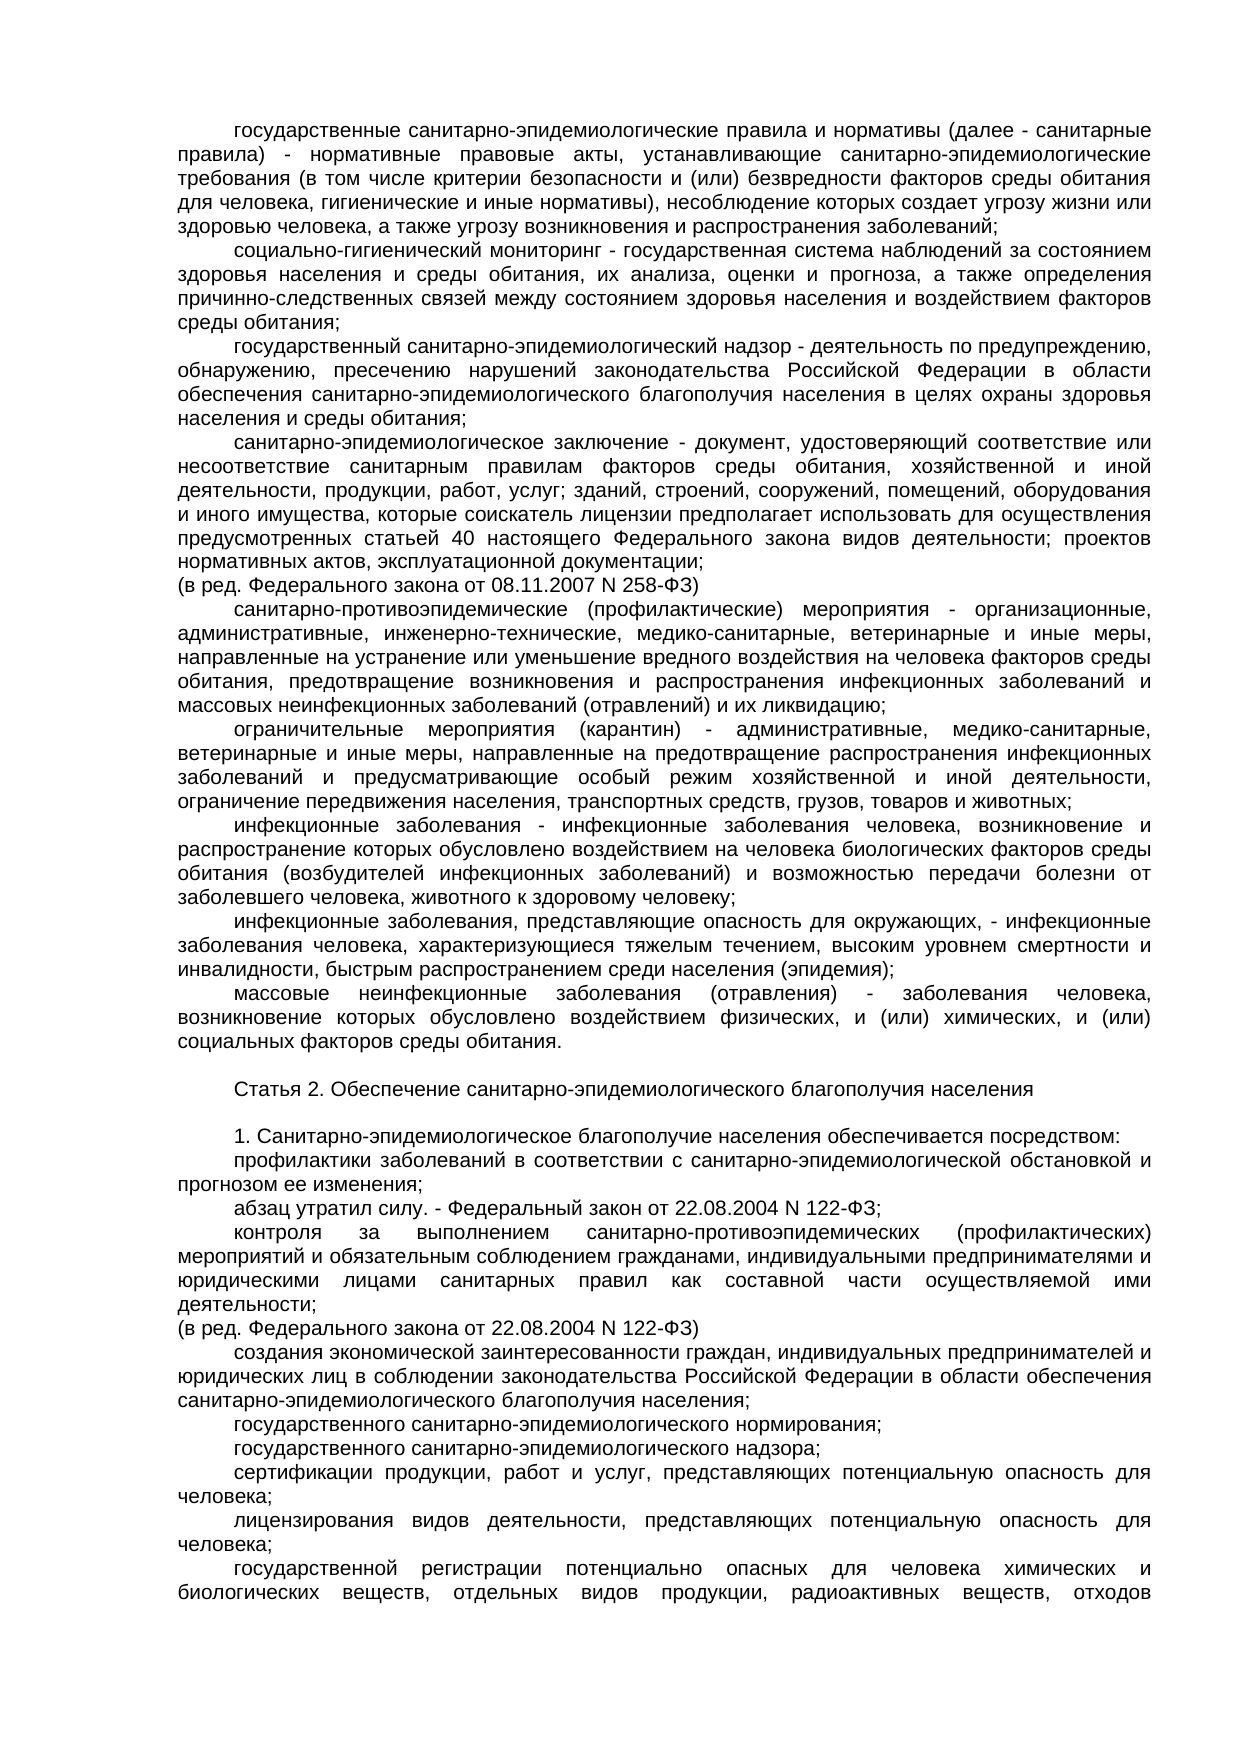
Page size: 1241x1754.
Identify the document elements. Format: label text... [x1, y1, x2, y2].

text абзац утратил силу. - Федеральный закон от 22.08.2004 N 122-ФЗ; [177, 1196, 1152, 1220]
text инфекционные заболевания, представляющие опасность для окружающих, - инфекционные заболевания человека, характеризующиеся тяжелым течением, высоким уровнем смертности и инвалидности, быстрым распространением среди населения (эпидемия); [177, 909, 1152, 981]
text государственный санитарно-эпидемиологический надзор - деятельность по предупреждению, обнаружению, пресечению нарушений законодательства Российской Федерации в области обеспечения санитарно-эпидемиологического благополучия населения в целях охраны здоровья населения и среды обитания; [177, 334, 1152, 429]
text массовые неинфекционные заболевания (отравления) - заболевания человека, возникновение которых обусловлено воздействием физических, и (или) химических, и (или) социальных факторов среды обитания. [177, 981, 1152, 1052]
text ограничительные мероприятия (карантин) - административные, медико-санитарные, ветеринарные и иные меры, направленные на предотвращение распространения инфекционных заболеваний и предусматривающие особый режим хозяйственной и иной деятельности, ограничение передвижения населения, транспортных средств, грузов, товаров и животных; [177, 717, 1152, 813]
text санитарно-противоэпидемические (профилактические) мероприятия - организационные, административные, инженерно-технические, медико-санитарные, ветеринарные и иные меры, направленные на устранение или уменьшение вредного воздействия на человека факторов среды обитания, предотвращение возникновения и распространения инфекционных заболеваний и массовых неинфекционных заболеваний (отравлений) и их ликвидацию; [177, 597, 1152, 717]
text государственной регистрации потенциально опасных для человека химических и биологических веществ, отдельных видов продукции, радиоактивных веществ, отходов [177, 1556, 1152, 1603]
text 1. Санитарно-эпидемиологическое благополучие населения обеспечивается посредством: [177, 1124, 1152, 1148]
text Статья 2. Обеспечение санитарно-эпидемиологического благополучия населения [177, 1076, 1152, 1100]
text профилактики заболеваний в соответствии с санитарно-эпидемиологической обстановкой и прогнозом ее изменения; [177, 1148, 1152, 1196]
text контроля за выполнением санитарно-противоэпидемических (профилактических) мероприятий и обязательным соблюдением гражданами, индивидуальными предпринимателями и юридическими лицами санитарных правил как составной части осуществляемой ими деятельности; [177, 1220, 1152, 1316]
text лицензирования видов деятельности, представляющих потенциальную опасность для человека; [177, 1508, 1152, 1556]
text государственного санитарно-эпидемиологического надзора; [177, 1436, 1152, 1460]
text социально-гигиенический мониторинг - государственная система наблюдений за состоянием здоровья населения и среды обитания, их анализа, оценки и прогноза, а также определения причинно-следственных связей между состоянием здоровья населения и воздействием факторов среды обитания; [177, 238, 1152, 334]
text инфекционные заболевания - инфекционные заболевания человека, возникновение и распространение которых обусловлено воздействием на человека биологических факторов среды обитания (возбудителей инфекционных заболеваний) и возможностью передачи болезни от заболевшего человека, животного к здоровому человеку; [177, 813, 1152, 909]
text санитарно-эпидемиологическое заключение - документ, удостоверяющий соответствие или несоответствие санитарным правилам факторов среды обитания, хозяйственной и иной деятельности, продукции, работ, услуг; зданий, строений, сооружений, помещений, оборудования и иного имущества, которые соискатель лицензии предполагает использовать для осуществления предусмотренных статьей 40 настоящего Федерального закона видов деятельности; проектов нормативных актов, эксплуатационной документации; [177, 429, 1152, 573]
text сертификации продукции, работ и услуг, представляющих потенциальную опасность для человека; [177, 1460, 1152, 1508]
text (в ред. Федерального закона от 08.11.2007 N 258-ФЗ) [177, 573, 1152, 597]
text создания экономической заинтересованности граждан, индивидуальных предпринимателей и юридических лиц в соблюдении законодательства Российской Федерации в области обеспечения санитарно-эпидемиологического благополучия населения; [177, 1340, 1152, 1412]
text (в ред. Федерального закона от 22.08.2004 N 122-ФЗ) [177, 1316, 1152, 1340]
text государственного санитарно-эпидемиологического нормирования; [177, 1412, 1152, 1436]
text государственные санитарно-эпидемиологические правила и нормативы (далее - санитарные правила) - нормативные правовые акты, устанавливающие санитарно-эпидемиологические требования (в том числе критерии безопасности и (или) безвредности факторов среды обитания для человека, гигиенические и иные нормативы), несоблюдение которых создает угрозу жизни или здоровью человека, а также угрозу возникновения и распространения заболеваний; [177, 118, 1152, 238]
